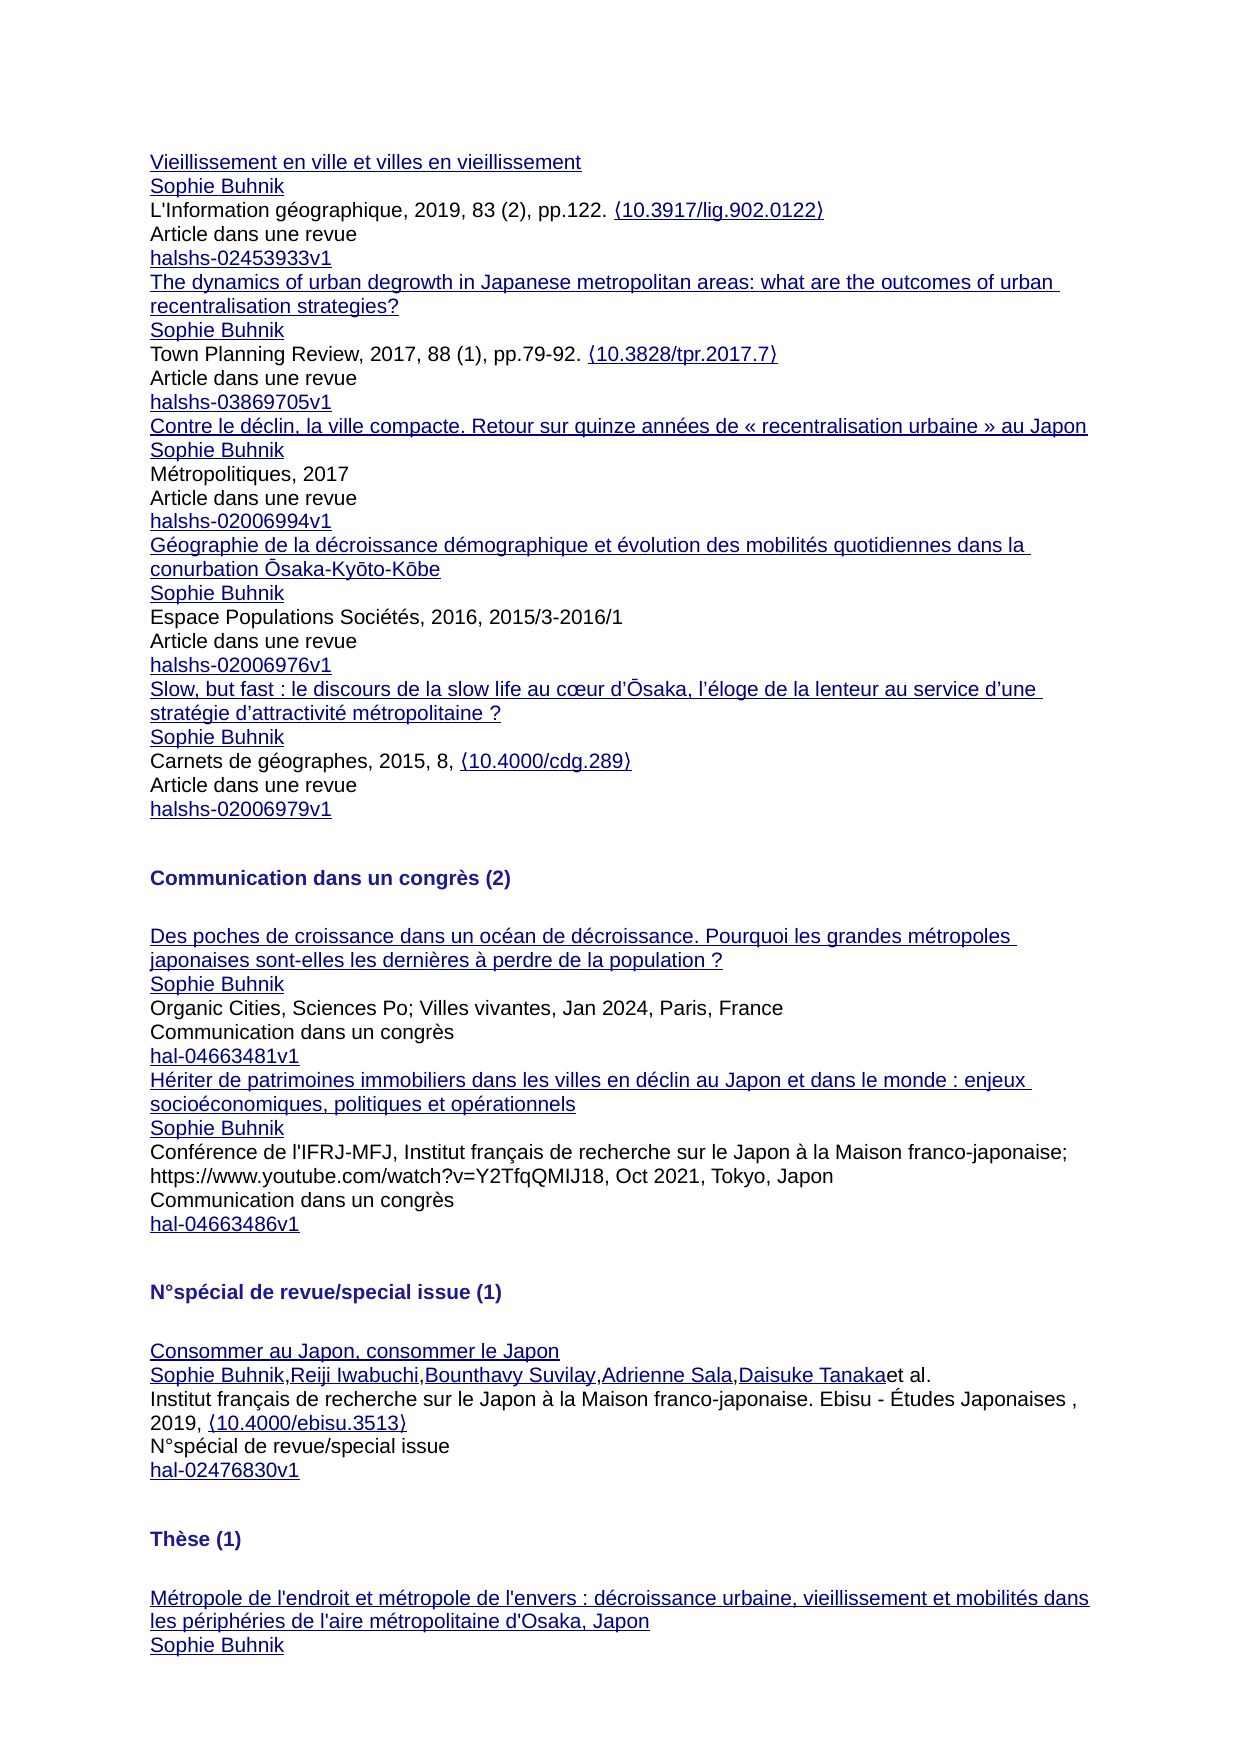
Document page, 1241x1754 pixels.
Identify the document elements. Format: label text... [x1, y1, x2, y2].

table_cell Contre le déclin, la ville compacte. Retour sur quinze années de « recentralisation urbaine » au Japon Sophie Buhnik Métropolitiques, 2017 Article dans une revue halshs-02006994v1 [150, 414, 1090, 533]
table_cell Vieillissement en ville et villes en vieillissement Sophie Buhnik L'Information géographique, 2019, 83 (2), pp.122. ⟨10.3917/lig.902.0122⟩ Article dans une revue halshs-02453933v1 [150, 150, 1090, 270]
table_cell Géographie de la décroissance démographique et évolution des mobilités quotidiennes dans la conurbation Ōsaka-Kyōto-Kōbe Sophie Buhnik Espace Populations Sociétés, 2016, 2015/3-2016/1 Article dans une revue halshs-02006976v1 [150, 533, 1090, 677]
subtitle Communication dans un congrès (2) [150, 866, 1090, 889]
table_cell The dynamics of urban degrowth in Japanese metropolitan areas: what are the outcomes of urban recentralisation strategies? Sophie Buhnik Town Planning Review, 2017, 88 (1), pp.79-92. ⟨10.3828/tpr.2017.7⟩ Article dans une revue halshs-03869705v1 [150, 270, 1090, 413]
subtitle Thèse (1) [150, 1527, 1090, 1551]
table_header Métropole de l'endroit et métropole de l'envers : décroissance urbaine, vieillissement et mobilités dans [150, 1585, 1090, 1606]
table_header Des poches de croissance dans un océan de décroissance. Pourquoi les grandes métropoles japonaises sont-elles les dernières à perdre de la population ? Sophie Buhnik Organic Cities, Sciences Po; Villes vivantes, Jan 2024, Paris, France Communication dans un congrès hal-04663481v1 [150, 924, 1090, 1068]
table_header les périphéries de l'aire métropolitaine d'Osaka, Japon Sophie Buhnik [150, 1607, 1090, 1657]
subtitle N°spécial de revue/special issue (1) [150, 1280, 1090, 1304]
table_cell Slow, but fast : le discours de la slow life au cœur d’Ōsaka, l’éloge de la lenteur au service d’une stratégie d’attractivité métropolitaine ? Sophie Buhnik Carnets de géographes, 2015, 8, ⟨10.4000/cdg.289⟩ Article dans une revue halshs-02006979v1 [150, 677, 1090, 821]
table_header Consommer au Japon, consommer le Japon Sophie Buhnik,Reiji Iwabuchi,Bounthavy Suvilay,Adrienne Sala,Daisuke Tanakaet al. Institut français de recherche sur le Japon à la Maison franco-japonaise. Ebisu - Études Japonaises , 2019, ⟨10.4000/ebisu.3513⟩ N°spécial de revue/special issue hal-02476830v1 [150, 1339, 1090, 1482]
table_cell Hériter de patrimoines immobiliers dans les villes en déclin au Japon et dans le monde : enjeux socioéconomiques, politiques et opérationnels Sophie Buhnik Conférence de l'IFRJ-MFJ, Institut français de recherche sur le Japon à la Maison franco-japonaise; https://www.youtube.com/watch?v=Y2TfqQMIJ18, Oct 2021, Tokyo, Japon Communication dans un congrès hal-04663486v1 [150, 1068, 1090, 1235]
